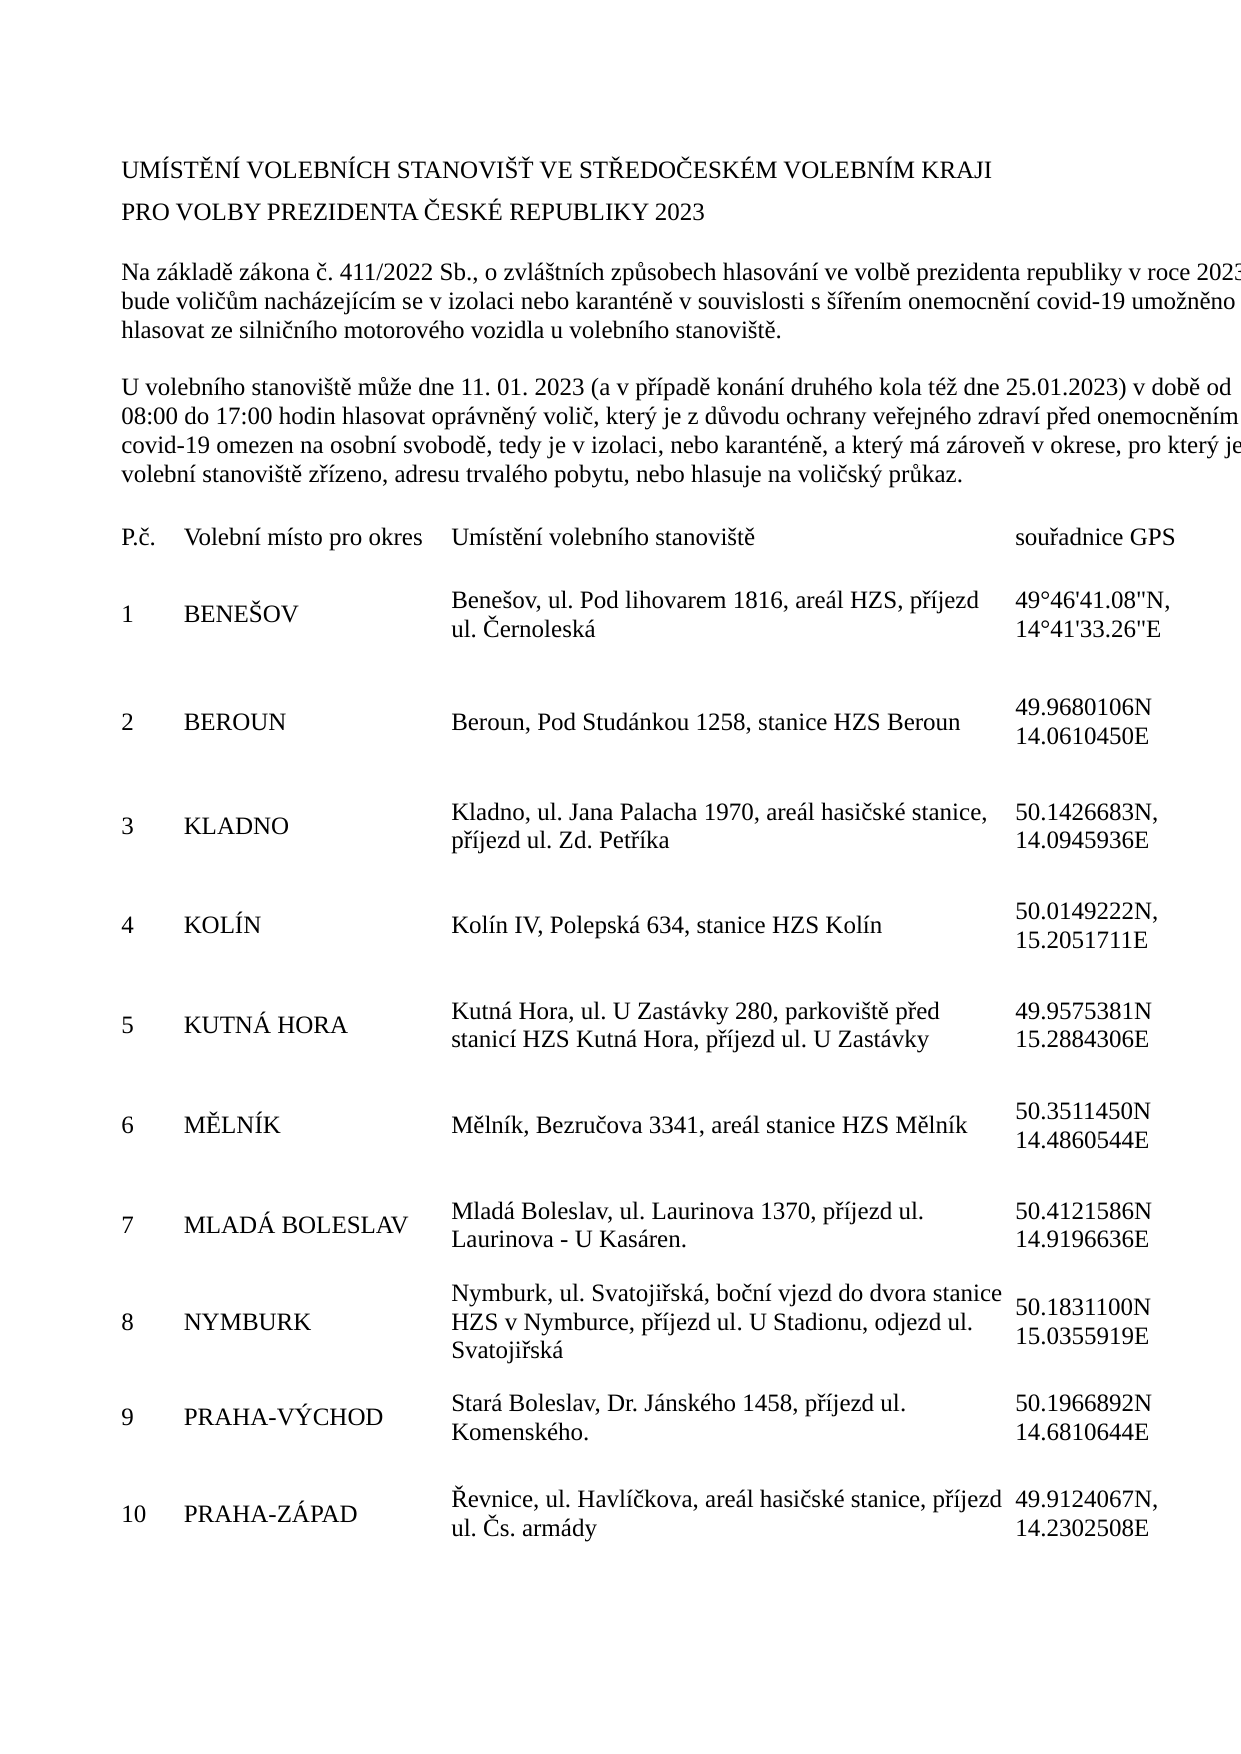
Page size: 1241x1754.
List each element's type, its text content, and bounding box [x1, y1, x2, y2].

table_cell Benešov, ul. Pod lihovarem 1816, areál HZS, příjezd ul. Černoleská [448, 561, 1012, 667]
table_cell Na základě zákona č. 411/2022 Sb., o zvláštních způsobech hlasování ve volbě prezidenta republiky v roce 2023, bude voličům nacházejícím se v izolaci nebo karanténě v souvislosti s šířením onemocnění covid-19 umožněno hlasovat ze silničního motorového vozidla u volebního stanoviště. U volebního stanoviště může dne 11. 01. 2023 (a v případě konání druhého kola též dne 25.01.2023) v době od 08:00 do 17:00 hodin hlasovat oprávněný volič, který je z důvodu ochrany veřejného zdraví před onemocněním covid-19 omezen na osobní svobodě, tedy je v izolaci, nebo karanténě, a který má zároveň v okrese, pro který je volební stanoviště zřízeno, adresu trvalého pobytu, nebo hlasuje na voličský průkaz. [118, 232, 1240, 513]
table_cell 10 [118, 1465, 181, 1561]
table_cell 3 [118, 776, 181, 875]
table_cell 1 [118, 561, 181, 667]
table_cell 49.9680106N 14.0610450E [1012, 667, 1240, 776]
table_cell 49°46'41.08"N, 14°41'33.26"E [1012, 561, 1240, 667]
table_cell NYMBURK [181, 1274, 448, 1368]
table_header UMÍSTĚNÍ VOLEBNÍCH STANOVIŠŤ VE STŘEDOČESKÉM VOLEBNÍM KRAJI [118, 147, 1240, 192]
table_cell 49.9124067N, 14.2302508E [1012, 1465, 1240, 1561]
table_cell PRAHA-VÝCHOD [181, 1369, 448, 1465]
table_cell 50.1831100N 15.0355919E [1012, 1274, 1240, 1368]
table_cell 2 [118, 667, 181, 776]
table_cell 7 [118, 1176, 181, 1273]
table_cell Kolín IV, Polepská 634, stanice HZS Kolín [448, 875, 1012, 975]
table_cell Nymburk, ul. Svatojiřská, boční vjezd do dvora stanice HZS v Nymburce, příjezd ul. U Stadionu, odjezd ul. Svatojiřská [448, 1274, 1012, 1368]
table_cell MĚLNÍK [181, 1074, 448, 1176]
table_cell 49.9575381N 15.2884306E [1012, 975, 1240, 1074]
table_cell Beroun, Pod Studánkou 1258, stanice HZS Beroun [448, 667, 1012, 776]
table_cell Mladá Boleslav, ul. Laurinova 1370, příjezd ul. Laurinova - U Kasáren. [448, 1176, 1012, 1273]
table_cell Řevnice, ul. Havlíčkova, areál hasičské stanice, příjezd ul. Čs. armády [448, 1465, 1012, 1561]
table_cell Umístění volebního stanoviště [448, 513, 1012, 561]
table_cell PRAHA-ZÁPAD [181, 1465, 448, 1561]
table_cell 5 [118, 975, 181, 1074]
table_cell KUTNÁ HORA [181, 975, 448, 1074]
table_cell PRO VOLBY PREZIDENTA ČESKÉ REPUBLIKY 2023 [118, 192, 1240, 232]
table_cell Kutná Hora, ul. U Zastávky 280, parkoviště před stanicí HZS Kutná Hora, příjezd ul. U Zastávky [448, 975, 1012, 1074]
table_cell Kladno, ul. Jana Palacha 1970, areál hasičské stanice, příjezd ul. Zd. Petříka [448, 776, 1012, 875]
table_cell MLADÁ BOLESLAV [181, 1176, 448, 1273]
table_cell 50.4121586N 14.9196636E [1012, 1176, 1240, 1273]
table_cell BEROUN [181, 667, 448, 776]
table_cell BENEŠOV [181, 561, 448, 667]
table_cell 50.1426683N, 14.0945936E [1012, 776, 1240, 875]
table_cell 50.1966892N 14.6810644E [1012, 1369, 1240, 1465]
table_cell 8 [118, 1274, 181, 1368]
table_cell 6 [118, 1074, 181, 1176]
table_cell 9 [118, 1369, 181, 1465]
table_cell P.č. [118, 513, 181, 561]
table_cell 50.3511450N 14.4860544E [1012, 1074, 1240, 1176]
table_cell Mělník, Bezručova 3341, areál stanice HZS Mělník [448, 1074, 1012, 1176]
table_cell KOLÍN [181, 875, 448, 975]
table_cell Volební místo pro okres [181, 513, 448, 561]
table_cell 4 [118, 875, 181, 975]
table_cell Stará Boleslav, Dr. Jánského 1458, příjezd ul. Komenského. [448, 1369, 1012, 1465]
table_cell 50.0149222N, 15.2051711E [1012, 875, 1240, 975]
table_cell KLADNO [181, 776, 448, 875]
table_cell souřadnice GPS [1012, 513, 1240, 561]
